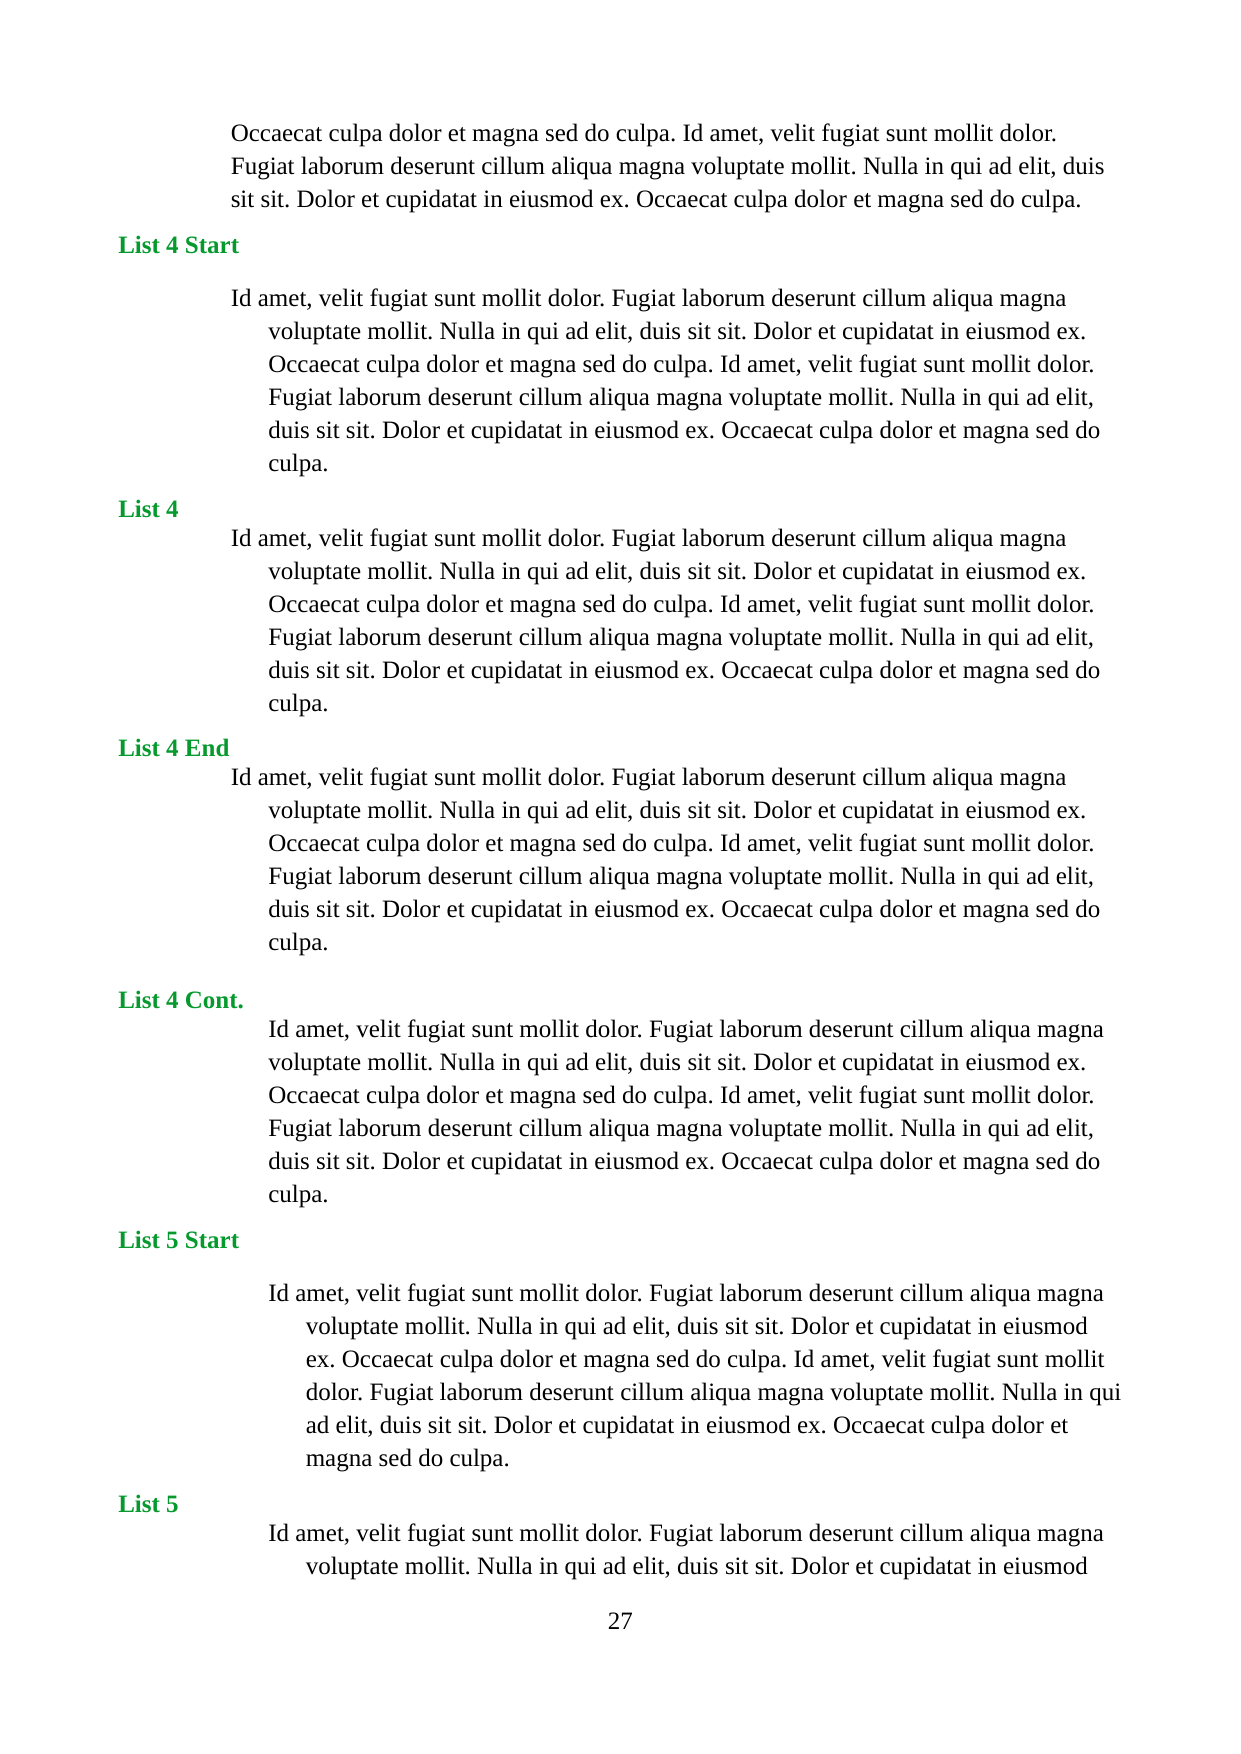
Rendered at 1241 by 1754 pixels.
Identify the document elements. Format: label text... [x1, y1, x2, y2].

list Id amet, velit fugiat sunt mollit dolor. Fugiat laborum deserunt cillum aliqua magna voluptate mollit. Nulla in qui ad elit, duis sit sit. Dolor et cupidatat in eiusmod ex. Occaecat culpa dolor et magna sed do culpa. Id amet, velit fugiat sunt mollit dolor. Fugiat laborum deserunt cillum aliqua magna voluptate mollit. Nulla in qui ad elit, duis sit sit. Dolor et cupidatat in eiusmod ex. Occaecat culpa dolor et magna sed do culpa. [231, 523, 1122, 717]
text List 5 Start [118, 1225, 1122, 1253]
list Id amet, velit fugiat sunt mollit dolor. Fugiat laborum deserunt cillum aliqua magna voluptate mollit. Nulla in qui ad elit, duis sit sit. Dolor et cupidatat in eiusmod [268, 1518, 1122, 1579]
list Occaecat culpa dolor et magna sed do culpa. Id amet, velit fugiat sunt mollit dolor. Fugiat laborum deserunt cillum aliqua magna voluptate mollit. Nulla in qui ad elit, duis sit sit. Dolor et cupidatat in eiusmod ex. Occaecat culpa dolor et magna sed do culpa. [231, 118, 1122, 213]
list Id amet, velit fugiat sunt mollit dolor. Fugiat laborum deserunt cillum aliqua magna voluptate mollit. Nulla in qui ad elit, duis sit sit. Dolor et cupidatat in eiusmod ex. Occaecat culpa dolor et magna sed do culpa. Id amet, velit fugiat sunt mollit dolor. Fugiat laborum deserunt cillum aliqua magna voluptate mollit. Nulla in qui ad elit, duis sit sit. Dolor et cupidatat in eiusmod ex. Occaecat culpa dolor et magna sed do culpa. [268, 1278, 1122, 1472]
text List 4 End [118, 733, 1122, 762]
list Id amet, velit fugiat sunt mollit dolor. Fugiat laborum deserunt cillum aliqua magna voluptate mollit. Nulla in qui ad elit, duis sit sit. Dolor et cupidatat in eiusmod ex. Occaecat culpa dolor et magna sed do culpa. Id amet, velit fugiat sunt mollit dolor. Fugiat laborum deserunt cillum aliqua magna voluptate mollit. Nulla in qui ad elit, duis sit sit. Dolor et cupidatat in eiusmod ex. Occaecat culpa dolor et magna sed do culpa. [231, 283, 1122, 477]
text List 4 [118, 494, 1122, 523]
list Id amet, velit fugiat sunt mollit dolor. Fugiat laborum deserunt cillum aliqua magna voluptate mollit. Nulla in qui ad elit, duis sit sit. Dolor et cupidatat in eiusmod ex. Occaecat culpa dolor et magna sed do culpa. Id amet, velit fugiat sunt mollit dolor. Fugiat laborum deserunt cillum aliqua magna voluptate mollit. Nulla in qui ad elit, duis sit sit. Dolor et cupidatat in eiusmod ex. Occaecat culpa dolor et magna sed do culpa. [231, 762, 1122, 956]
text List 5 [118, 1489, 1122, 1518]
text List 4 Start [118, 230, 1122, 258]
list Id amet, velit fugiat sunt mollit dolor. Fugiat laborum deserunt cillum aliqua magna voluptate mollit. Nulla in qui ad elit, duis sit sit. Dolor et cupidatat in eiusmod ex. Occaecat culpa dolor et magna sed do culpa. Id amet, velit fugiat sunt mollit dolor. Fugiat laborum deserunt cillum aliqua magna voluptate mollit. Nulla in qui ad elit, duis sit sit. Dolor et cupidatat in eiusmod ex. Occaecat culpa dolor et magna sed do culpa. [268, 1014, 1122, 1208]
text List 4 Cont. [118, 985, 1122, 1014]
